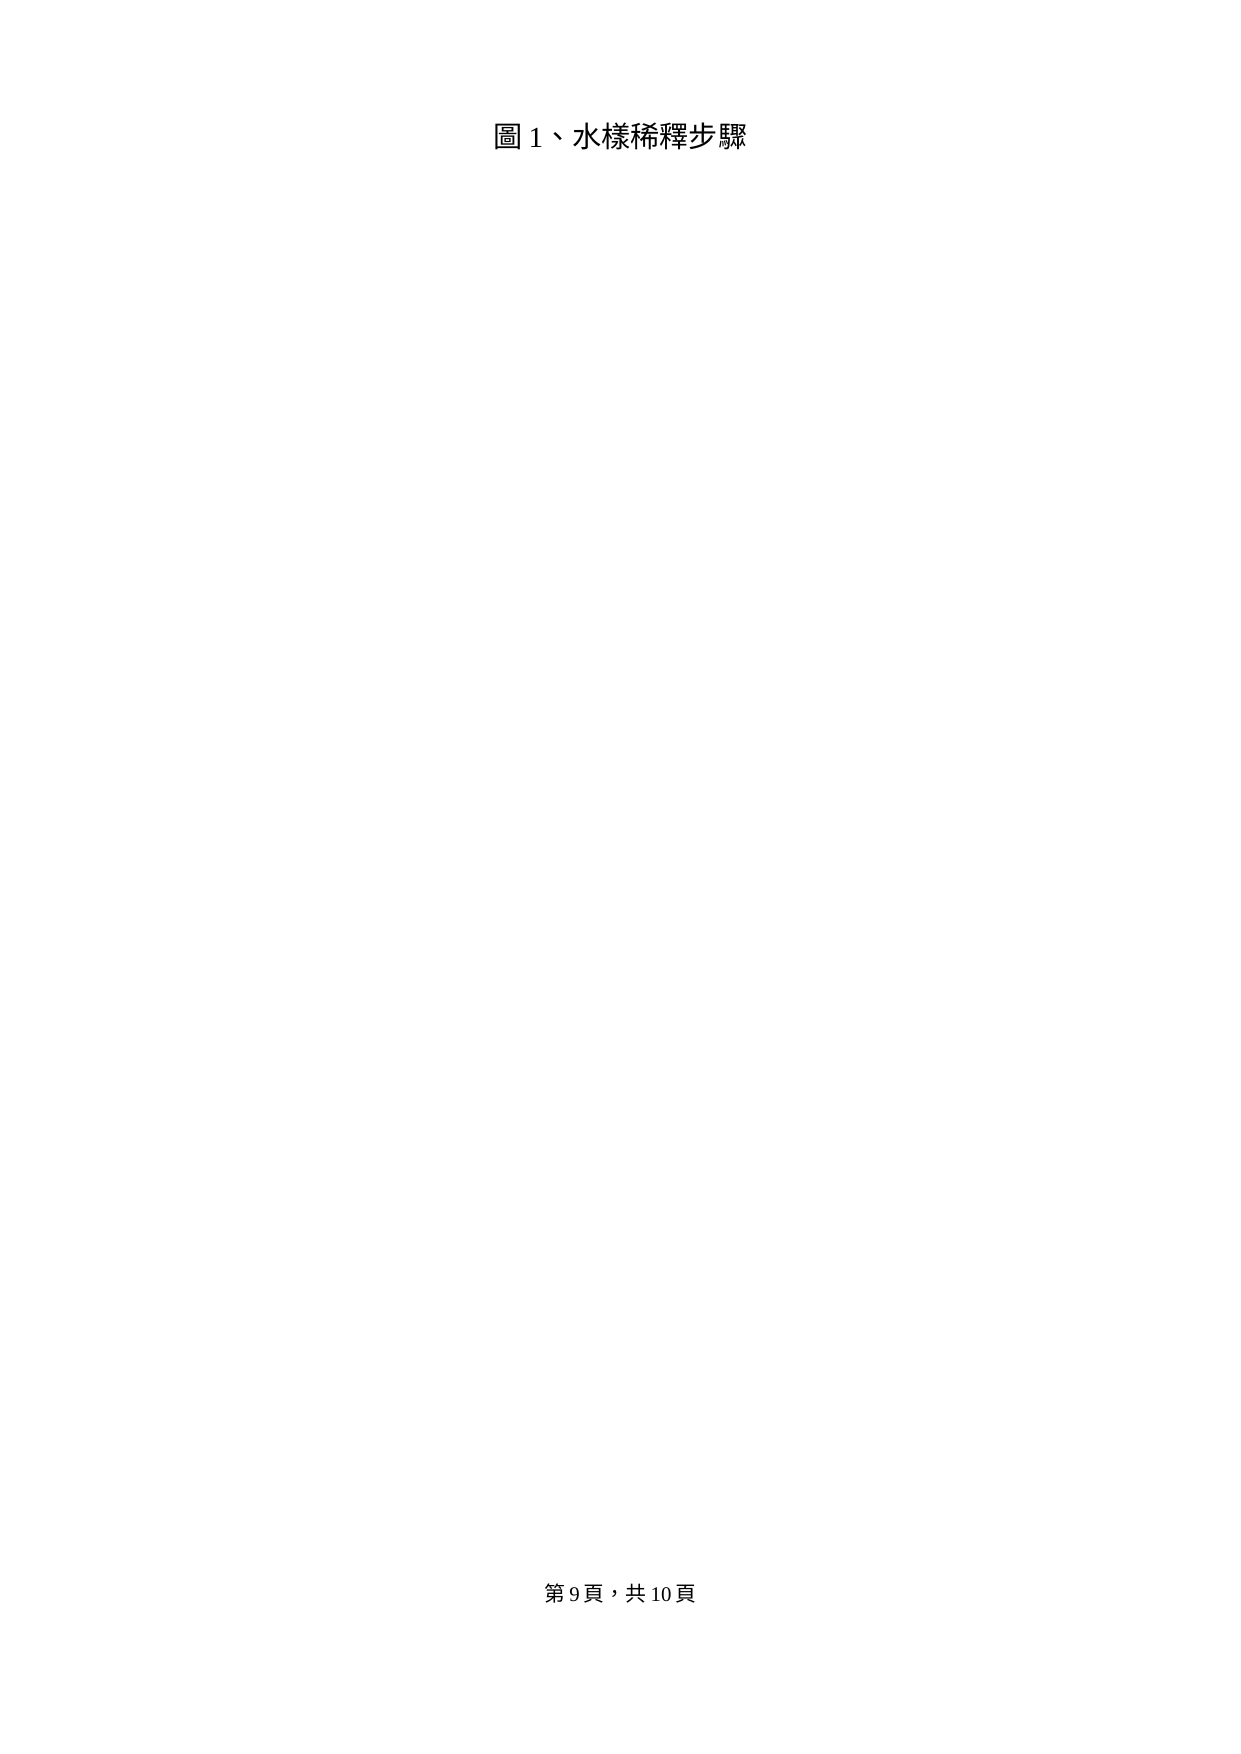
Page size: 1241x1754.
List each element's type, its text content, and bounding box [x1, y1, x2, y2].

text 圖1、水樣稀釋步驟 [148, 114, 1092, 156]
